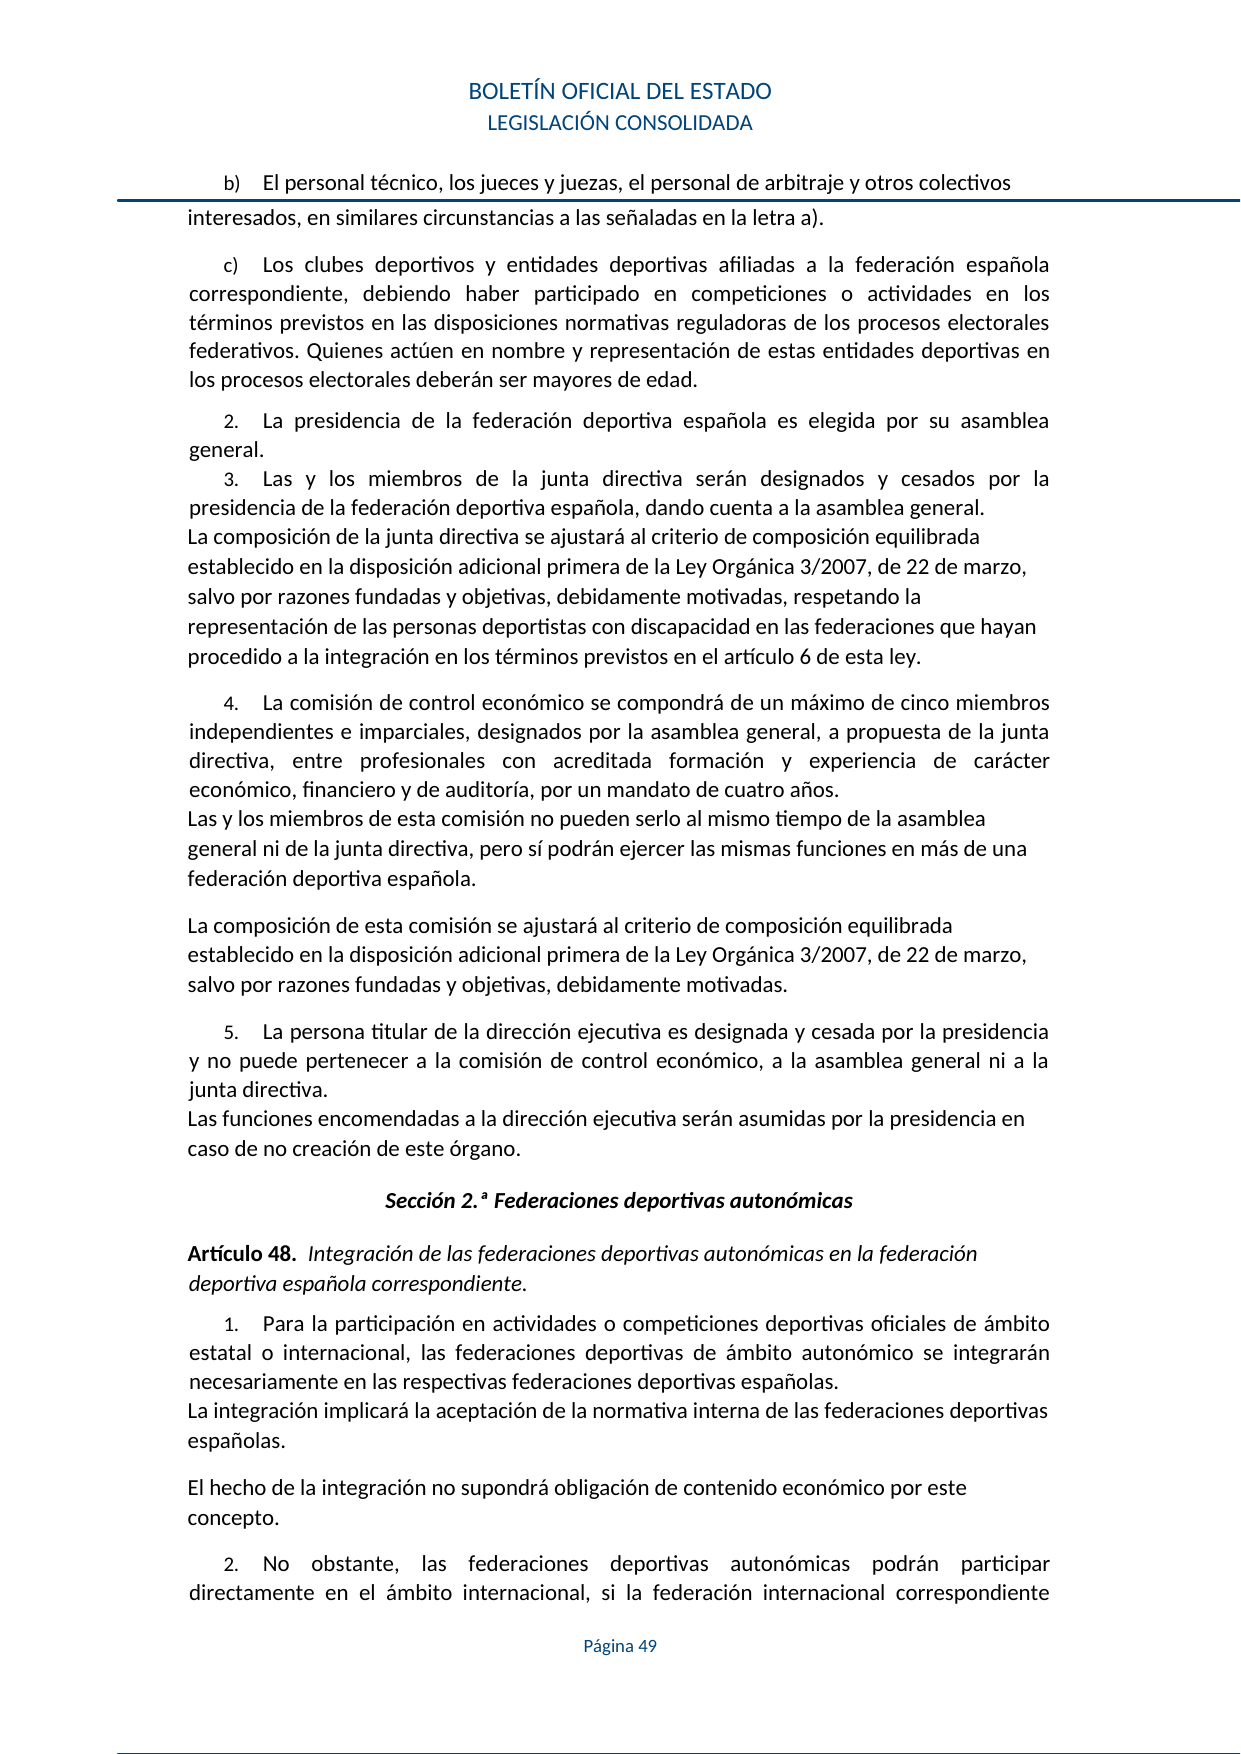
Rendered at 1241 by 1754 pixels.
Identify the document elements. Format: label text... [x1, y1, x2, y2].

list La presidencia de la federación deportiva española es elegida por su asamblea general. [189, 406, 1051, 463]
text El hecho de la integración no supondrá obligación de contenido económico por este concepto. [187, 1473, 1051, 1531]
text interesados, en similares circunstancias a las señaladas en la letra a). [187, 202, 1051, 232]
list La persona titular de la dirección ejecutiva es designada y cesada por la presidencia y no puede pertenecer a la comisión de control económico, a la asamblea general ni a la junta directiva. [189, 1017, 1051, 1103]
text La integración implicará la aceptación de la normativa interna de las federaciones deportivas españolas. [187, 1396, 1051, 1454]
text Las funciones encomendadas a la dirección ejecutiva serán asumidas por la presidencia en caso de no creación de este órgano. [187, 1104, 1051, 1162]
text La composición de la junta directiva se ajustará al criterio de composición equilibrada establecido en la disposición adicional primera de la Ley Orgánica 3/2007, de 22 de marzo, salvo por razones fundadas y objetivas, debidamente motivadas, respetando la representación de las personas deportistas con discapacidad en las federaciones que hayan procedido a la integración en los términos previstos en el artículo 6 de esta ley. [187, 522, 1051, 670]
list No obstante, las federaciones deportivas autonómicas podrán participar directamente en el ámbito internacional, si la federación internacional correspondiente contempla su participación, en el caso de modalidades o especialidades deportivas con arraigo histórico y social en su respectiva Comunidad Autónoma, o bien en el caso de que la federación autonómica hubiera formado parte de una federación internacional antes de la constitución de la federación española correspondiente. [189, 1549, 1051, 1606]
list Los clubes deportivos y entidades deportivas afiliadas a la federación española correspondiente, debiendo haber participado en competiciones o actividades en los términos previstos en las disposiciones normativas reguladoras de los procesos electorales federativos. Quienes actúen en nombre y representación de estas entidades deportivas en los procesos electorales deberán ser mayores de edad. [189, 250, 1051, 393]
list Las y los miembros de la junta directiva serán designados y cesados por la presidencia de la federación deportiva española, dando cuenta a la asamblea general. [189, 464, 1051, 521]
text Artículo 48. Integración de las federaciones deportivas autonómicas en la federación deportiva española correspondiente. [187, 1239, 1051, 1297]
list La comisión de control económico se compondrá de un máximo de cinco miembros independientes e imparciales, designados por la asamblea general, a propuesta de la junta directiva, entre profesionales con acreditada formación y experiencia de carácter económico, financiero y de auditoría, por un mandato de cuatro años. [189, 688, 1051, 803]
text Sección 2.ª Federaciones deportivas autonómicas [219, 1187, 1022, 1214]
list Para la participación en actividades o competiciones deportivas oficiales de ámbito estatal o internacional, las federaciones deportivas de ámbito autonómico se integrarán necesariamente en las respectivas federaciones deportivas españolas. [189, 1309, 1051, 1395]
list El personal técnico, los jueces y juezas, el personal de arbitraje y otros colectivos [189, 168, 1051, 196]
text La composición de esta comisión se ajustará al criterio de composición equilibrada establecido en la disposición adicional primera de la Ley Orgánica 3/2007, de 22 de marzo, salvo por razones fundadas y objetivas, debidamente motivadas. [187, 911, 1051, 998]
text Las y los miembros de esta comisión no pueden serlo al mismo tiempo de la asamblea general ni de la junta directiva, pero sí podrán ejercer las mismas funciones en más de una federación deportiva española. [187, 804, 1051, 892]
